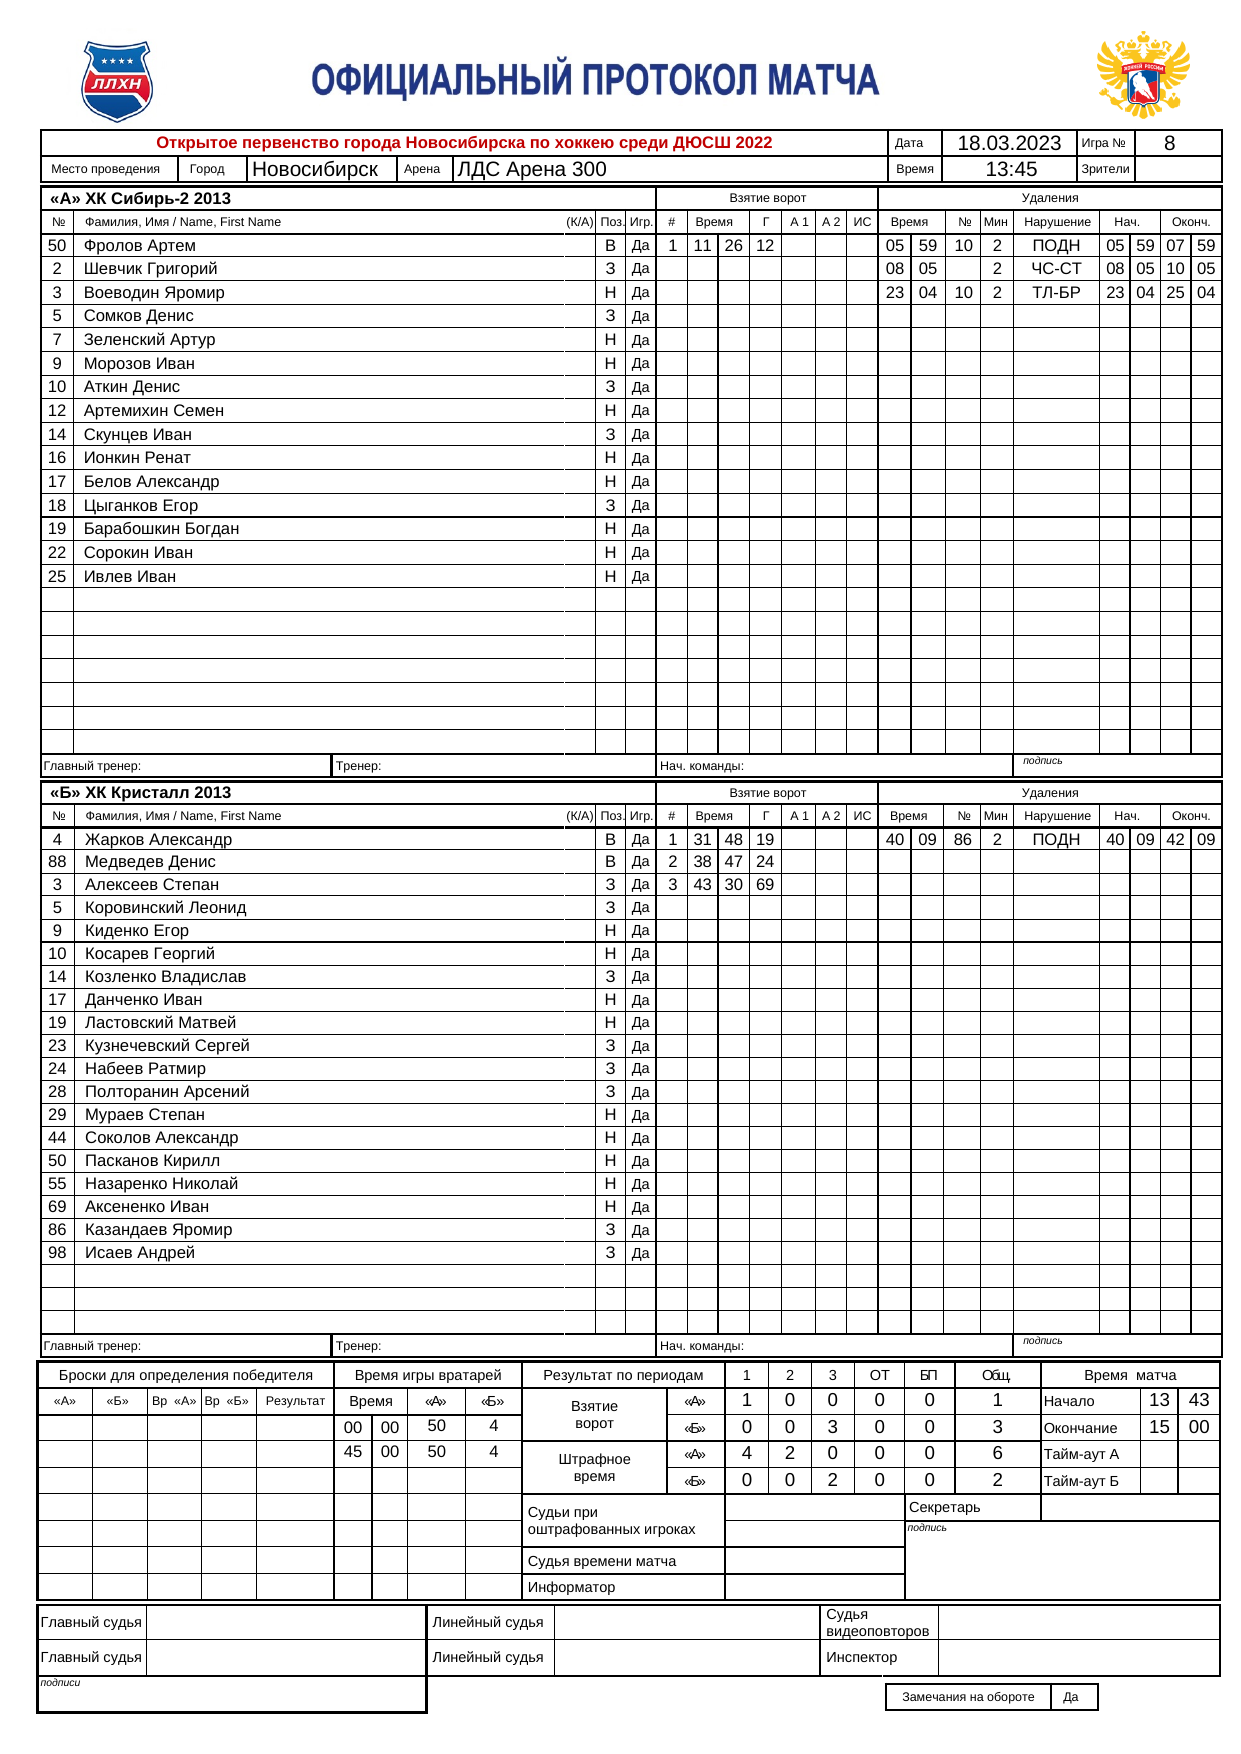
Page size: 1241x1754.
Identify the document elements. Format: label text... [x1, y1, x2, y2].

table_header Открытое первенство города Новосибирска по хоккею среди ДЮСШ 2022 [42, 131, 887, 155]
table_cell Пасканов Кирилл [75, 1150, 564, 1172]
table_cell [257, 1468, 333, 1493]
table_cell [879, 1058, 910, 1079]
table_cell [565, 1196, 595, 1218]
table_cell [42, 1288, 74, 1310]
table_cell 00 [335, 1416, 371, 1440]
table_cell [1131, 707, 1160, 729]
table_cell З [596, 1058, 625, 1079]
table_cell [912, 1242, 943, 1264]
table_cell [202, 1547, 256, 1573]
table_cell [1131, 1288, 1160, 1310]
table_cell [750, 1219, 781, 1241]
table_cell [879, 636, 910, 658]
table_cell [565, 874, 595, 895]
table_cell [74, 730, 564, 753]
table_cell [816, 518, 846, 540]
table_cell [944, 989, 980, 1011]
table_cell [1014, 966, 1099, 987]
table_cell [1161, 565, 1190, 587]
table_cell [657, 399, 687, 422]
table_cell [626, 612, 655, 634]
table_cell [816, 850, 846, 872]
table_cell [816, 376, 846, 398]
table_cell [688, 683, 717, 706]
table_cell [750, 612, 781, 634]
table_cell [782, 612, 815, 634]
table_cell [750, 423, 781, 445]
table_cell [719, 683, 749, 706]
table_cell Воеводин Яромир [74, 281, 564, 303]
table_cell 38 [688, 850, 717, 872]
table_cell [1192, 423, 1221, 445]
table_cell [879, 1127, 910, 1149]
table_cell Тайм-аут А [1042, 1441, 1140, 1467]
table_cell [946, 541, 980, 564]
table_cell [879, 352, 910, 374]
table_cell [565, 565, 595, 587]
table_cell 0 [812, 1442, 854, 1467]
table_cell [657, 612, 687, 634]
table_cell Нарушение [1014, 805, 1099, 826]
table_cell [879, 565, 910, 587]
table_cell 13 [1141, 1389, 1177, 1413]
table_cell [1131, 683, 1160, 706]
table_cell [1100, 1173, 1129, 1195]
table_cell [782, 399, 815, 422]
table_cell [719, 943, 749, 964]
table_cell [1131, 352, 1160, 374]
table_cell [912, 850, 943, 872]
table_cell [879, 920, 910, 941]
table_cell Игр. [626, 805, 655, 826]
table_cell [657, 1150, 687, 1172]
table_cell [657, 1012, 687, 1033]
table_cell [879, 494, 910, 516]
table_cell [688, 1150, 717, 1172]
table_cell [1192, 850, 1221, 872]
table_cell [596, 659, 625, 682]
table_cell [1161, 376, 1190, 398]
table_cell 1 [956, 1389, 1040, 1413]
table_cell [1131, 850, 1160, 872]
table_cell Барабошкин Богдан [74, 518, 564, 540]
table_cell [657, 257, 687, 280]
picture [5, 28, 1197, 129]
table_cell [74, 636, 564, 658]
table_cell Да [626, 1150, 655, 1172]
table_cell [912, 470, 945, 493]
table_cell Н [596, 943, 625, 964]
table_cell 19 [750, 829, 781, 849]
table_cell [847, 1265, 877, 1287]
table_cell [657, 707, 687, 729]
table_cell [148, 1468, 201, 1493]
table_cell [912, 659, 945, 682]
table_cell Полторанин Арсений [75, 1081, 564, 1103]
table_cell [847, 966, 877, 987]
table_cell Да [626, 1127, 655, 1149]
table_cell [750, 446, 781, 469]
table_cell [1014, 399, 1099, 422]
table_cell Место проведения [42, 157, 177, 181]
table_cell [750, 1265, 781, 1287]
table_cell [719, 920, 749, 941]
table_cell Да [626, 874, 655, 895]
table_cell [981, 328, 1013, 351]
table_cell [750, 1242, 781, 1264]
table_cell [719, 966, 749, 987]
table_cell [719, 896, 749, 918]
table_cell [1014, 612, 1099, 634]
table_cell [782, 423, 815, 445]
table_cell [657, 896, 687, 918]
table_cell [782, 352, 815, 374]
table_cell Н [596, 1196, 625, 1218]
table_cell [1131, 730, 1160, 753]
table_cell [981, 683, 1013, 706]
table_cell [750, 352, 781, 374]
table_cell [1192, 612, 1221, 634]
table_cell [719, 518, 749, 540]
table_cell [847, 1242, 877, 1264]
table_cell [1131, 1219, 1160, 1241]
table_cell Да [626, 470, 655, 493]
table_cell [782, 494, 815, 516]
table_cell [1014, 518, 1099, 540]
table_cell [75, 1311, 564, 1333]
table_cell [657, 1104, 687, 1126]
table_cell 4 [726, 1442, 768, 1467]
table_cell [147, 1640, 425, 1675]
table_cell [1192, 1058, 1221, 1079]
table_cell Набеев Ратмир [75, 1058, 564, 1079]
table_cell [1014, 1150, 1099, 1172]
table_cell [981, 1104, 1013, 1126]
table_cell Исаев Андрей [75, 1242, 564, 1264]
table_cell [750, 281, 781, 303]
table_cell [946, 423, 980, 445]
table_cell [1100, 446, 1129, 469]
table_cell [879, 850, 910, 872]
table_cell [565, 399, 595, 422]
table_cell [688, 446, 717, 469]
table_cell [847, 1127, 877, 1149]
table_cell [981, 612, 1013, 634]
table_cell [1100, 874, 1129, 895]
table_cell [39, 1468, 92, 1493]
table_cell [750, 1311, 781, 1333]
table_cell [1014, 730, 1099, 753]
table_cell 12 [750, 235, 781, 256]
table_cell «Б» [93, 1389, 147, 1413]
table_cell 10 [946, 235, 980, 256]
table_cell [1131, 470, 1160, 493]
table_cell Да [626, 235, 655, 256]
table_cell [1161, 470, 1190, 493]
table_cell [1014, 1242, 1099, 1264]
table_cell В [596, 235, 625, 256]
table_cell Нарушение [1014, 211, 1099, 233]
table_cell 1 [657, 829, 687, 849]
table_cell [1100, 1104, 1129, 1126]
table_cell [408, 1574, 465, 1599]
table_cell 45 [335, 1441, 371, 1467]
table_cell [879, 966, 910, 987]
table_cell [816, 896, 846, 918]
table_cell [879, 588, 910, 611]
table_cell [1100, 659, 1129, 682]
table_cell [750, 1173, 781, 1195]
table_cell 05 [1100, 235, 1129, 256]
table_cell [688, 470, 717, 493]
table_cell [148, 1416, 201, 1440]
table_cell [981, 659, 1013, 682]
table_cell 2 [981, 829, 1013, 849]
table_cell [1014, 1058, 1099, 1079]
table_cell [657, 1219, 687, 1241]
table_cell [202, 1521, 256, 1546]
table_cell [912, 376, 945, 398]
table_cell [93, 1547, 147, 1573]
table_cell [1014, 659, 1099, 682]
table_cell 23 [42, 1035, 74, 1057]
table_cell [1192, 943, 1221, 964]
table_cell [1100, 399, 1129, 422]
table_cell [912, 920, 943, 941]
table_cell [688, 612, 717, 634]
table_cell [257, 1547, 333, 1573]
table_cell [565, 1173, 595, 1195]
table_cell Тайм-аут Б [1042, 1468, 1140, 1493]
table_cell [719, 1150, 749, 1172]
table_cell А 1 [782, 805, 815, 826]
table_cell [719, 1173, 749, 1195]
table_cell [847, 874, 877, 895]
table_cell [847, 1012, 877, 1033]
table_cell 19 [42, 1012, 74, 1033]
table_cell 50 [408, 1441, 465, 1467]
table_cell [750, 1058, 781, 1079]
table_cell [565, 588, 595, 611]
table_cell Да [626, 328, 655, 351]
table_cell 42 [1161, 829, 1190, 849]
table_cell [879, 446, 910, 469]
table_cell [257, 1574, 333, 1599]
table_cell [719, 281, 749, 303]
table_cell 2 [981, 257, 1013, 280]
table_cell [42, 1265, 74, 1287]
table_cell 88 [42, 850, 74, 872]
table_cell [1192, 989, 1221, 1011]
table_header «А» ХК Сибирь-2 2013 [42, 188, 655, 209]
table_cell [879, 683, 910, 706]
table_cell [1014, 707, 1099, 729]
table_cell [912, 1219, 943, 1241]
table_cell 05 [912, 257, 945, 280]
table_cell Тренер: [333, 1335, 655, 1356]
table_cell [847, 470, 877, 493]
table_cell 9 [42, 920, 74, 941]
table_cell [39, 1441, 92, 1467]
table_cell [782, 659, 815, 682]
table_cell 17 [42, 989, 74, 1011]
table_cell [688, 281, 717, 303]
table_cell 19 [42, 518, 73, 540]
table_cell [1014, 328, 1099, 351]
table_cell 04 [1131, 281, 1160, 303]
table_cell [981, 943, 1013, 964]
table_cell [912, 1035, 943, 1057]
table_cell [816, 399, 846, 422]
table_cell [847, 1058, 877, 1079]
table_cell [912, 966, 943, 987]
table_cell 40 [879, 829, 910, 849]
table_cell [565, 376, 595, 398]
table_cell [782, 943, 815, 964]
table_cell 43 [688, 874, 717, 895]
table_cell 4 [466, 1416, 521, 1440]
table_cell [719, 305, 749, 327]
table_cell [981, 565, 1013, 587]
table_cell Да [626, 989, 655, 1011]
table_cell [944, 1219, 980, 1241]
table_cell [816, 1081, 846, 1103]
table_cell [1014, 1012, 1099, 1033]
table_cell [626, 730, 655, 753]
table_cell [719, 257, 749, 280]
table_cell [946, 328, 980, 351]
table_cell Инспектор [821, 1640, 938, 1675]
table_cell [944, 1150, 980, 1172]
table_cell [688, 1242, 717, 1264]
table_cell [1192, 1127, 1221, 1149]
table_cell [1014, 376, 1099, 398]
table_cell [816, 1219, 846, 1241]
table_cell [1131, 1242, 1160, 1264]
table_cell 50 [408, 1416, 465, 1440]
table_cell [1100, 518, 1129, 540]
table_cell [565, 470, 595, 493]
table_cell [1161, 352, 1190, 374]
table_cell Соколов Александр [75, 1127, 564, 1149]
table_cell [782, 896, 815, 918]
table_cell [688, 1265, 717, 1287]
table_cell [719, 328, 749, 351]
table_cell [1014, 1219, 1099, 1241]
table_cell 0 [726, 1415, 768, 1440]
table_cell Да [626, 494, 655, 516]
table_cell Н [596, 1104, 625, 1126]
table_cell [946, 588, 980, 611]
table_cell [1099, 1682, 1220, 1711]
table_cell [816, 1150, 846, 1172]
table_cell [257, 1494, 333, 1520]
table_cell [1192, 352, 1221, 374]
table_cell [912, 423, 945, 445]
table_cell [565, 1150, 595, 1172]
table_cell [74, 588, 564, 611]
table_cell [408, 1494, 465, 1520]
table_cell [688, 659, 717, 682]
table_cell [816, 423, 846, 445]
table_header 8 [1136, 131, 1221, 155]
table_cell Да [626, 829, 655, 849]
table_cell [981, 305, 1013, 327]
table_cell [335, 1521, 371, 1546]
table_cell [1100, 943, 1129, 964]
table_cell [202, 1574, 256, 1599]
table_cell [782, 874, 815, 895]
table_cell [688, 257, 717, 280]
table_cell [912, 1311, 943, 1333]
table_cell [750, 659, 781, 682]
table_cell Да [626, 305, 655, 327]
table_cell [657, 1035, 687, 1057]
table_cell [782, 1196, 815, 1218]
table_cell Город [179, 157, 246, 181]
table_cell 07 [1161, 235, 1190, 256]
table_cell [1192, 518, 1221, 540]
table_cell 0 [769, 1468, 811, 1493]
table_cell [1131, 896, 1160, 918]
table_cell [1192, 1288, 1221, 1310]
table_cell Н [596, 1127, 625, 1149]
table_cell Мин [981, 211, 1013, 233]
table_cell [981, 1081, 1013, 1103]
table_cell [981, 989, 1013, 1011]
table_cell З [596, 257, 625, 280]
table_cell [1014, 1035, 1099, 1057]
table_cell [1161, 541, 1190, 564]
table_cell [750, 1288, 781, 1310]
table_cell Нач. команды: [657, 1335, 1012, 1356]
table_cell [1014, 636, 1099, 658]
table_cell [1192, 707, 1221, 729]
table_cell Сорокин Иван [74, 541, 564, 564]
table_cell [596, 636, 625, 658]
table_cell [883, 1677, 1220, 1681]
table_cell [1014, 874, 1099, 895]
table_cell 15 [1141, 1415, 1177, 1440]
table_cell [1161, 920, 1190, 941]
table_cell [879, 612, 910, 634]
table_cell Н [596, 518, 625, 540]
table_cell [1131, 920, 1160, 941]
table_cell Да [626, 565, 655, 587]
table_cell [847, 352, 877, 374]
table_cell [596, 588, 625, 611]
table_cell Взятие ворот [523, 1389, 666, 1440]
table_cell Н [596, 1012, 625, 1033]
table_cell Да [626, 1196, 655, 1218]
table_cell [565, 1058, 595, 1079]
table_cell 86 [944, 829, 980, 849]
table_cell [981, 1173, 1013, 1195]
table_cell 48 [719, 829, 749, 849]
table_cell [657, 966, 687, 987]
table_cell [688, 541, 717, 564]
table_cell [912, 612, 945, 634]
table_cell [39, 1416, 92, 1440]
table_cell 44 [42, 1127, 74, 1149]
table_cell Поз. [596, 211, 625, 233]
table_cell [879, 659, 910, 682]
table_cell 24 [42, 1058, 74, 1079]
table_cell Время [879, 805, 943, 826]
table_cell [1014, 470, 1099, 493]
table_cell [879, 1012, 910, 1033]
table_cell Время [335, 1389, 407, 1413]
table_cell [1161, 1150, 1190, 1172]
table_cell Н [596, 920, 625, 941]
table_cell [981, 966, 1013, 987]
table_cell [816, 1127, 846, 1149]
table_cell [688, 1219, 717, 1241]
table_cell [688, 565, 717, 587]
table_cell 0 [855, 1442, 904, 1467]
table_cell [879, 541, 910, 564]
table_cell Киденко Егор [75, 920, 564, 941]
table_cell [147, 1606, 425, 1639]
table_cell 13:45 [943, 157, 1076, 181]
table_cell [1192, 1265, 1221, 1287]
table_cell [657, 943, 687, 964]
table_cell [912, 328, 945, 351]
table_cell ПОДН [1014, 235, 1099, 256]
table_cell [750, 1012, 781, 1033]
table_cell [912, 730, 945, 753]
table_cell [1161, 1288, 1190, 1310]
table_cell [565, 612, 595, 634]
table_cell [657, 376, 687, 398]
table_cell [93, 1494, 147, 1520]
table_cell [719, 399, 749, 422]
table_cell [565, 1242, 595, 1264]
table_cell 08 [1100, 257, 1129, 280]
table_cell [879, 1196, 910, 1218]
table_cell [657, 588, 687, 611]
table_cell Н [596, 352, 625, 374]
table_cell [1014, 1288, 1099, 1310]
table_cell [946, 683, 980, 706]
table_cell [688, 896, 717, 918]
table_cell [565, 943, 595, 964]
table_cell [1014, 850, 1099, 872]
table_header Удаления [879, 783, 1221, 803]
table_cell [944, 1311, 980, 1333]
table_cell 05 [1192, 257, 1221, 280]
table_cell [373, 1574, 407, 1599]
table_cell 5 [42, 305, 73, 327]
table_cell 1 [657, 235, 687, 256]
table_cell [879, 518, 910, 540]
table_cell [981, 1127, 1013, 1149]
table_header Да [1052, 1685, 1097, 1709]
table_cell 0 [855, 1389, 904, 1413]
table_cell [750, 565, 781, 587]
table_cell [1131, 376, 1160, 398]
table_cell Да [626, 257, 655, 280]
table_cell Морозов Иван [74, 352, 564, 374]
table_cell [782, 565, 815, 587]
table_cell [981, 352, 1013, 374]
table_cell [946, 565, 980, 587]
table_cell [912, 588, 945, 611]
table_cell 3 [42, 281, 73, 303]
table_cell [912, 305, 945, 327]
table_cell [1161, 966, 1190, 987]
table_cell Главный судья [39, 1640, 146, 1675]
table_cell [912, 565, 945, 587]
table_cell [816, 352, 846, 374]
table_cell [816, 1173, 846, 1195]
table_cell 0 [726, 1468, 768, 1493]
table_cell [1192, 305, 1221, 327]
table_cell [847, 305, 877, 327]
table_cell [335, 1574, 371, 1599]
table_cell ИС [847, 805, 877, 826]
table_cell [1100, 352, 1129, 374]
table_cell [816, 281, 846, 303]
table_cell [565, 730, 595, 753]
table_header Взятие ворот [657, 783, 877, 803]
table_cell Г [750, 805, 781, 826]
table_cell [626, 636, 655, 658]
table_cell 12 [42, 399, 73, 422]
table_cell [944, 1242, 980, 1264]
table_cell [1141, 1441, 1177, 1467]
table_cell [816, 943, 846, 964]
table_cell [981, 1058, 1013, 1079]
table_cell [1131, 305, 1160, 327]
table_cell [1131, 1012, 1160, 1033]
table_cell [782, 518, 815, 540]
table_cell [719, 1196, 749, 1218]
table_cell [1179, 1468, 1219, 1493]
table_cell Алексеев Степан [75, 874, 564, 895]
table_cell [626, 683, 655, 706]
table_cell 05 [879, 235, 910, 256]
table_cell [879, 328, 910, 351]
table_cell № [946, 211, 980, 233]
table_cell [750, 896, 781, 918]
table_cell Начало [1042, 1389, 1140, 1413]
table_cell [1014, 446, 1099, 469]
table_cell [42, 636, 73, 658]
table_cell [816, 707, 846, 729]
table_cell [1192, 896, 1221, 918]
table_cell [944, 1288, 980, 1310]
table_cell [847, 730, 877, 753]
table_cell [626, 1311, 655, 1333]
table_cell [1100, 1242, 1129, 1264]
table_header Дата [889, 131, 941, 155]
table_cell [688, 305, 717, 327]
table_cell [750, 636, 781, 658]
table_cell З [596, 874, 625, 895]
table_cell [939, 1640, 1219, 1675]
table_cell [1161, 1081, 1190, 1103]
table_cell [466, 1521, 521, 1546]
table_cell [719, 541, 749, 564]
table_cell [1141, 1468, 1177, 1493]
table_cell [688, 352, 717, 374]
table_cell [750, 376, 781, 398]
table_cell [879, 1035, 910, 1057]
table_cell [750, 1081, 781, 1103]
table_cell [782, 829, 815, 849]
table_cell [1131, 1081, 1160, 1103]
table_cell [1161, 518, 1190, 540]
table_cell [719, 612, 749, 634]
table_cell [1192, 966, 1221, 987]
table_cell 50 [42, 235, 73, 256]
table_cell Скунцев Иван [74, 423, 564, 445]
table_cell Н [596, 399, 625, 422]
table_cell [782, 470, 815, 493]
table_cell [816, 659, 846, 682]
table_cell [719, 423, 749, 445]
table_cell [782, 235, 815, 256]
table_cell [565, 1311, 595, 1333]
table_cell [912, 1058, 943, 1079]
table_cell [688, 989, 717, 1011]
table_cell [1161, 1242, 1190, 1264]
table_cell [257, 1416, 333, 1440]
table_cell [816, 494, 846, 516]
table_cell [726, 1495, 904, 1520]
table_cell [816, 1265, 846, 1287]
table_cell [688, 943, 717, 964]
table_cell [1161, 683, 1190, 706]
table_cell [816, 1058, 846, 1079]
table_cell [782, 1012, 815, 1033]
table_cell [726, 1521, 904, 1546]
table_cell [816, 966, 846, 987]
table_cell 29 [42, 1104, 74, 1126]
table_cell 59 [1131, 235, 1160, 256]
table_cell 05 [1131, 257, 1160, 280]
table_cell 18 [42, 494, 73, 516]
table_header Результат по периодам [523, 1363, 724, 1387]
table_cell [816, 235, 846, 256]
table_cell [879, 305, 910, 327]
table_cell [816, 1288, 846, 1310]
table_cell [1161, 305, 1190, 327]
table_cell [1100, 920, 1129, 941]
table_cell [782, 683, 815, 706]
table_cell Цыганков Егор [74, 494, 564, 516]
table_cell [782, 1288, 815, 1310]
table_cell Фамилия, Имя / Name, First Name [74, 211, 565, 233]
table_cell [596, 1288, 625, 1310]
table_cell [1161, 850, 1190, 872]
table_cell 22 [42, 541, 73, 564]
table_cell [1161, 1127, 1190, 1149]
table_cell 2 [657, 850, 687, 872]
table_cell [750, 1196, 781, 1218]
table_cell [688, 588, 717, 611]
table_cell [565, 423, 595, 445]
table_cell Аксененко Иван [75, 1196, 564, 1218]
table_cell [879, 1150, 910, 1172]
table_cell 59 [912, 235, 945, 256]
table_cell [1192, 1219, 1221, 1241]
table_cell З [596, 376, 625, 398]
table_cell [879, 1173, 910, 1195]
table_cell [750, 494, 781, 516]
table_cell [688, 1127, 717, 1149]
table_cell [657, 659, 687, 682]
table_cell З [596, 896, 625, 918]
table_cell [373, 1494, 407, 1520]
table_cell [1161, 446, 1190, 469]
table_cell Секретарь [906, 1495, 1040, 1520]
table_cell [879, 470, 910, 493]
table_cell 43 [1179, 1389, 1219, 1413]
table_cell [1192, 376, 1221, 398]
table_cell [1131, 588, 1160, 611]
table_cell [719, 1012, 749, 1033]
table_cell [466, 1547, 521, 1573]
table_cell [879, 1104, 910, 1126]
table_cell [1192, 565, 1221, 587]
table_cell [879, 1081, 910, 1103]
table_cell [981, 1150, 1013, 1172]
table_cell 3 [42, 874, 74, 895]
table_cell [555, 1640, 819, 1675]
table_cell [1131, 1104, 1160, 1126]
table_cell 23 [879, 281, 910, 303]
table_cell [912, 1150, 943, 1172]
table_cell [782, 1104, 815, 1126]
table_cell [816, 541, 846, 564]
table_cell [782, 1081, 815, 1103]
table_cell [657, 305, 687, 327]
table_cell [946, 494, 980, 516]
table_cell [944, 1127, 980, 1149]
table_cell ИС [847, 211, 877, 233]
table_cell [912, 1104, 943, 1126]
table_cell Н [596, 1150, 625, 1172]
table_cell [750, 683, 781, 706]
table_cell Косарев Георгий [75, 943, 564, 964]
table_cell [912, 518, 945, 540]
table_cell [719, 470, 749, 493]
table_cell [816, 470, 846, 493]
table_cell [816, 989, 846, 1011]
table_cell [565, 1127, 595, 1149]
table_cell [657, 683, 687, 706]
table_cell [847, 636, 877, 658]
table_cell З [596, 1242, 625, 1264]
table_cell [657, 636, 687, 658]
table_cell [93, 1468, 147, 1493]
table_cell Время [889, 157, 941, 181]
table_cell Да [626, 376, 655, 398]
table_cell [782, 966, 815, 987]
table_cell [944, 1173, 980, 1195]
table_cell Да [626, 1104, 655, 1126]
table_cell [750, 1127, 781, 1149]
table_cell [816, 1196, 846, 1218]
table_cell [782, 376, 815, 398]
table_cell [726, 1575, 904, 1599]
table_cell [688, 494, 717, 516]
table_cell [657, 989, 687, 1011]
table_cell 26 [719, 235, 749, 256]
table_cell [944, 1012, 980, 1033]
table_cell «А» [39, 1389, 92, 1413]
table_cell [782, 920, 815, 941]
table_cell 98 [42, 1242, 74, 1264]
table_cell [39, 1494, 92, 1520]
table_cell [335, 1468, 371, 1493]
table_cell [944, 1196, 980, 1218]
table_cell [847, 541, 877, 564]
table_cell [816, 920, 846, 941]
table_cell 6 [956, 1442, 1040, 1467]
table_cell [782, 305, 815, 327]
table_cell [981, 1288, 1013, 1310]
table_cell 40 [1100, 829, 1129, 849]
table_cell [1192, 920, 1221, 941]
table_cell [1192, 494, 1221, 516]
table_cell [750, 730, 781, 753]
table_cell [782, 636, 815, 658]
table_cell [408, 1521, 465, 1546]
table_cell [912, 446, 945, 469]
table_cell Да [626, 943, 655, 964]
table_cell 08 [879, 257, 910, 280]
table_cell [657, 1288, 687, 1310]
table_cell [816, 1035, 846, 1057]
table_cell ТЛ-БР [1014, 281, 1099, 303]
table_cell 11 [688, 235, 717, 256]
table_cell [816, 829, 846, 849]
table_cell [257, 1441, 333, 1467]
table_cell [657, 1127, 687, 1149]
table_cell [688, 1196, 717, 1218]
table_cell [1014, 305, 1099, 327]
table_cell [688, 399, 717, 422]
table_cell [657, 518, 687, 540]
table_cell Мураев Степан [75, 1104, 564, 1126]
table_cell [1131, 328, 1160, 351]
table_cell Да [626, 352, 655, 374]
table_cell [719, 565, 749, 587]
table_cell 2 [981, 235, 1013, 256]
table_cell [782, 328, 815, 351]
table_cell [879, 1311, 910, 1333]
table_cell 28 [42, 1081, 74, 1103]
table_cell (К/А) [565, 211, 595, 233]
table_cell Нач. [1100, 211, 1160, 233]
table_cell [1100, 376, 1129, 398]
table_cell [750, 257, 781, 280]
table_cell [657, 423, 687, 445]
table_cell [981, 730, 1013, 753]
table_cell [1014, 588, 1099, 611]
table_cell [912, 352, 945, 374]
table_cell Да [626, 1173, 655, 1195]
table_cell [981, 874, 1013, 895]
table_cell [565, 518, 595, 540]
table_cell [335, 1494, 371, 1520]
table_header 3 [812, 1363, 854, 1387]
table_cell [688, 1035, 717, 1057]
table_cell [879, 707, 910, 729]
table_cell [1131, 565, 1160, 587]
table_cell [750, 470, 781, 493]
table_header Время матча [1042, 1363, 1219, 1387]
table_cell [1131, 966, 1160, 987]
table_cell З [596, 1035, 625, 1057]
table_cell Линейный судья [428, 1640, 554, 1675]
table_cell Медведев Денис [75, 850, 564, 872]
table_cell [1192, 399, 1221, 422]
table_cell [879, 399, 910, 422]
table_header 18.03.2023 [943, 131, 1076, 155]
table_cell 5 [42, 896, 74, 918]
table_cell Да [626, 1242, 655, 1264]
table_cell [565, 1081, 595, 1103]
table_cell [202, 1468, 256, 1493]
table_cell [1014, 1173, 1099, 1195]
table_cell [1161, 730, 1190, 753]
table_cell «А» [668, 1389, 724, 1413]
table_cell 3 [956, 1415, 1040, 1440]
table_cell [1192, 1311, 1221, 1333]
table_cell 2 [981, 281, 1013, 303]
table_cell 25 [1161, 281, 1190, 303]
table_cell Новосибирск [248, 157, 396, 181]
table_cell [408, 1468, 465, 1493]
table_cell [981, 1196, 1013, 1218]
table_cell [782, 707, 815, 729]
table_cell [74, 683, 564, 706]
table_cell (К/А) [565, 805, 595, 826]
table_cell [719, 989, 749, 1011]
table_cell [565, 989, 595, 1011]
table_cell [981, 399, 1013, 422]
table_cell Козленко Владислав [75, 966, 564, 987]
table_cell [816, 612, 846, 634]
table_cell [1100, 1311, 1129, 1333]
table_cell Коровинский Леонид [75, 896, 564, 918]
table_cell [879, 1265, 910, 1287]
table_cell [847, 659, 877, 682]
table_cell [42, 1311, 74, 1333]
table_cell [750, 588, 781, 611]
table_cell Поз. [596, 805, 625, 826]
table_cell [75, 1288, 564, 1310]
table_cell [1014, 1104, 1099, 1126]
table_cell Тренер: [333, 755, 655, 776]
table_cell [565, 896, 595, 918]
table_cell 04 [912, 281, 945, 303]
table_cell Да [626, 920, 655, 941]
table_cell [782, 1173, 815, 1195]
table_cell [1161, 612, 1190, 634]
table_cell 10 [42, 376, 73, 398]
table_cell [879, 896, 910, 918]
table_cell [944, 896, 980, 918]
table_cell Данченко Иван [75, 989, 564, 1011]
table_cell [1192, 874, 1221, 895]
table_cell З [596, 1081, 625, 1103]
table_cell Да [626, 446, 655, 469]
table_cell [816, 1012, 846, 1033]
table_cell [981, 376, 1013, 398]
table_cell Штрафное время [523, 1442, 666, 1493]
table_cell [657, 1196, 687, 1218]
table_cell 0 [769, 1415, 811, 1440]
table_cell [912, 636, 945, 658]
table_cell [1100, 1035, 1129, 1057]
table_cell [657, 1242, 687, 1264]
table_cell [657, 1058, 687, 1079]
table_cell [1131, 1311, 1160, 1333]
table_cell [74, 612, 564, 634]
table_cell [75, 1265, 564, 1287]
table_cell [847, 1196, 877, 1218]
table_cell 0 [905, 1415, 954, 1440]
table_cell [1192, 730, 1221, 753]
table_cell [565, 1012, 595, 1033]
table_cell [719, 1058, 749, 1079]
table_cell [782, 730, 815, 753]
table_cell Арена [398, 157, 452, 181]
table_cell [657, 470, 687, 493]
table_cell [782, 1311, 815, 1333]
table_cell [981, 470, 1013, 493]
table_cell [688, 920, 717, 941]
table_header «Б» ХК Кристалл 2013 [42, 783, 655, 803]
table_cell Да [626, 541, 655, 564]
table_cell [981, 446, 1013, 469]
table_cell [42, 683, 73, 706]
table_header Время игры вратарей [335, 1363, 521, 1387]
table_cell [1161, 659, 1190, 682]
table_cell [912, 1127, 943, 1149]
table_cell 0 [905, 1442, 954, 1467]
table_cell [1014, 989, 1099, 1011]
table_cell [657, 1081, 687, 1103]
table_cell [1100, 423, 1129, 445]
table_cell [750, 989, 781, 1011]
table_cell [1131, 612, 1160, 634]
table_cell [1192, 1242, 1221, 1264]
table_cell 09 [1131, 829, 1160, 849]
table_cell [847, 989, 877, 1011]
table_cell З [596, 423, 625, 445]
table_cell [1192, 328, 1221, 351]
table_cell [750, 1150, 781, 1172]
table_cell Н [596, 989, 625, 1011]
table_cell [944, 850, 980, 872]
table_cell [946, 470, 980, 493]
table_cell [1014, 1311, 1099, 1333]
table_cell [944, 943, 980, 964]
table_cell [750, 943, 781, 964]
table_cell [93, 1574, 147, 1599]
table_cell Нач. [1100, 805, 1160, 826]
table_cell [626, 707, 655, 729]
table_cell «А» [668, 1442, 724, 1467]
table_cell [1100, 707, 1129, 729]
table_cell 59 [1192, 235, 1221, 256]
table_cell [981, 896, 1013, 918]
table_cell [1100, 305, 1129, 327]
table_cell [782, 281, 815, 303]
table_cell [912, 896, 943, 918]
table_cell [1131, 1127, 1160, 1149]
table_cell Ивлев Иван [74, 565, 564, 587]
table_cell [626, 659, 655, 682]
table_cell Зрители [1078, 157, 1134, 181]
table_cell [981, 636, 1013, 658]
table_cell [565, 1104, 595, 1126]
table_cell [657, 1311, 687, 1333]
table_cell [782, 1242, 815, 1264]
table_cell [719, 636, 749, 658]
table_header Взятие ворот [657, 188, 877, 209]
table_cell 2 [42, 257, 73, 280]
table_cell Шевчик Григорий [74, 257, 564, 280]
table_cell [944, 1058, 980, 1079]
table_cell [1100, 1127, 1129, 1149]
table_cell [946, 399, 980, 422]
table_cell [1014, 1196, 1099, 1218]
table_cell [782, 1035, 815, 1057]
table_cell 09 [912, 829, 943, 849]
table_cell [42, 588, 73, 611]
table_cell 23 [1100, 281, 1129, 303]
table_cell [373, 1468, 407, 1493]
table_cell [981, 1311, 1013, 1333]
table_cell Да [626, 399, 655, 422]
table_cell [912, 1173, 943, 1195]
table_cell [373, 1547, 407, 1573]
table_cell [555, 1606, 819, 1639]
table_cell [74, 659, 564, 682]
table_cell [688, 423, 717, 445]
table_cell [981, 541, 1013, 564]
table_cell [565, 235, 595, 256]
table_cell [981, 588, 1013, 611]
table_cell [1100, 1196, 1129, 1218]
table_cell [946, 659, 980, 682]
table_cell [750, 1035, 781, 1057]
table_cell [847, 257, 877, 280]
table_cell Главный тренер: [42, 1335, 330, 1356]
table_cell [719, 446, 749, 469]
table_cell [1161, 1173, 1190, 1195]
table_cell [1014, 1265, 1099, 1287]
table_cell [466, 1494, 521, 1520]
table_cell «А» [408, 1389, 465, 1413]
table_cell [847, 423, 877, 445]
table_cell [981, 494, 1013, 516]
table_cell А 2 [816, 805, 846, 826]
table_cell [39, 1521, 92, 1546]
table_cell [946, 376, 980, 398]
table_cell Да [626, 966, 655, 987]
table_cell [657, 1265, 687, 1287]
table_cell [1100, 1081, 1129, 1103]
table_cell [1161, 989, 1190, 1011]
table_cell [981, 1012, 1013, 1033]
table_cell В [596, 850, 625, 872]
table_cell [1014, 423, 1099, 445]
table_cell [879, 376, 910, 398]
table_cell [879, 1242, 910, 1264]
table_cell [750, 966, 781, 987]
table_cell Да [626, 518, 655, 540]
table_cell [719, 1127, 749, 1149]
table_cell [1161, 1035, 1190, 1057]
table_cell [1192, 659, 1221, 682]
table_cell [565, 281, 595, 303]
table_cell [1161, 874, 1190, 895]
table_cell [1100, 850, 1129, 872]
table_cell [148, 1574, 201, 1599]
table_cell [1100, 1150, 1129, 1172]
table_header Игра № [1078, 131, 1134, 155]
table_cell [1014, 920, 1099, 941]
table_cell [1100, 966, 1129, 987]
table_cell [944, 966, 980, 987]
table_cell [1131, 636, 1160, 658]
table_cell [688, 730, 717, 753]
table_cell [719, 707, 749, 729]
table_cell Судья времени матча [523, 1548, 724, 1573]
table_cell [565, 352, 595, 374]
table_cell [596, 1265, 625, 1287]
table_cell 55 [42, 1173, 74, 1195]
table_cell [596, 1311, 625, 1333]
table_cell [912, 1081, 943, 1103]
table_cell № [42, 805, 74, 826]
table_cell [816, 874, 846, 895]
table_cell [1192, 1035, 1221, 1057]
table_cell [428, 1677, 882, 1711]
table_cell [847, 896, 877, 918]
table_cell Время [688, 211, 749, 233]
table_cell Н [596, 470, 625, 493]
table_cell [1161, 1196, 1190, 1218]
table_cell [688, 1081, 717, 1103]
table_cell [42, 612, 73, 634]
table_cell [565, 494, 595, 516]
table_cell [1131, 1035, 1160, 1057]
table_cell [1161, 1058, 1190, 1079]
table_cell [981, 1242, 1013, 1264]
table_cell «Б» [668, 1415, 724, 1440]
table_cell [657, 494, 687, 516]
table_cell [1161, 943, 1190, 964]
table_cell [1014, 683, 1099, 706]
table_cell [565, 850, 595, 872]
table_cell 24 [750, 850, 781, 872]
table_cell [1161, 423, 1190, 445]
table_cell 7 [42, 328, 73, 351]
table_cell [847, 399, 877, 422]
table_cell 14 [42, 423, 73, 445]
table_cell 0 [905, 1389, 954, 1413]
table_cell [596, 683, 625, 706]
table_cell [782, 1219, 815, 1241]
table_cell 10 [42, 943, 74, 964]
table_cell Окончание [1042, 1415, 1140, 1440]
table_cell [981, 920, 1013, 941]
table_cell [466, 1574, 521, 1599]
table_cell [912, 541, 945, 564]
table_cell [688, 1173, 717, 1195]
table_cell № [42, 211, 73, 233]
table_cell [657, 328, 687, 351]
table_cell [1161, 1311, 1190, 1333]
table_header Общ. [956, 1363, 1040, 1387]
table_cell [1100, 494, 1129, 516]
table_cell [912, 1265, 943, 1287]
table_cell [847, 920, 877, 941]
table_cell [688, 328, 717, 351]
table_cell [1014, 1127, 1099, 1149]
table_cell 0 [855, 1468, 904, 1493]
table_cell [847, 850, 877, 872]
table_cell [1014, 541, 1099, 564]
table_cell [847, 1219, 877, 1241]
table_cell 3 [657, 874, 687, 895]
table_cell [912, 683, 945, 706]
table_cell [750, 328, 781, 351]
table_cell [719, 588, 749, 611]
table_cell Белов Александр [74, 470, 564, 493]
table_cell Да [626, 281, 655, 303]
table_cell [946, 305, 980, 327]
table_cell [1131, 541, 1160, 564]
table_cell [1131, 446, 1160, 469]
table_cell ЛДС Арена 300 [454, 157, 887, 181]
table_cell [719, 1311, 749, 1333]
table_cell [1192, 636, 1221, 658]
table_cell [1192, 1012, 1221, 1033]
table_cell [719, 1081, 749, 1103]
table_cell [93, 1441, 147, 1467]
table_cell [782, 446, 815, 469]
table_cell [719, 1035, 749, 1057]
table_cell [657, 541, 687, 564]
table_cell Главный тренер: [42, 755, 330, 776]
table_cell [596, 612, 625, 634]
table_cell [879, 1288, 910, 1310]
table_cell 4 [42, 829, 74, 849]
table_cell # [657, 805, 687, 826]
table_cell [202, 1441, 256, 1467]
table_cell [1161, 588, 1190, 611]
table_cell [726, 1548, 904, 1573]
table_cell [688, 636, 717, 658]
table_cell [879, 874, 910, 895]
table_cell [847, 494, 877, 516]
table_cell [750, 305, 781, 327]
table_cell [657, 920, 687, 941]
table_cell Игр. [626, 211, 655, 233]
table_cell Назаренко Николай [75, 1173, 564, 1195]
table_cell [1136, 157, 1221, 181]
table_cell [944, 1265, 980, 1287]
table_cell [816, 683, 846, 706]
table_cell 04 [1192, 281, 1221, 303]
table_cell [565, 1265, 595, 1287]
table_cell 0 [769, 1389, 811, 1413]
table_cell Оконч. [1161, 211, 1221, 233]
table_cell [750, 1104, 781, 1126]
table_cell [847, 829, 877, 849]
table_cell 25 [42, 565, 73, 587]
table_cell Г [750, 211, 781, 233]
table_cell [719, 494, 749, 516]
table_cell Аткин Денис [74, 376, 564, 398]
table_cell [946, 257, 980, 280]
table_cell [1100, 588, 1129, 611]
table_cell Н [596, 1173, 625, 1195]
table_cell [879, 1219, 910, 1241]
table_cell [565, 1288, 595, 1310]
table_cell Главный судья [39, 1606, 146, 1639]
table_cell [688, 1012, 717, 1033]
table_cell [1161, 399, 1190, 422]
table_cell подписи [39, 1677, 425, 1711]
table_cell [1100, 1058, 1129, 1079]
table_cell [847, 943, 877, 964]
table_cell [719, 1242, 749, 1264]
table_cell [847, 1035, 877, 1057]
table_cell 86 [42, 1219, 74, 1241]
table_cell [408, 1547, 465, 1573]
table_cell [42, 659, 73, 682]
table_cell [944, 1104, 980, 1126]
table_cell [1100, 730, 1129, 753]
table_cell [879, 423, 910, 445]
table_cell [1100, 896, 1129, 918]
table_cell [946, 730, 980, 753]
table_cell [657, 352, 687, 374]
table_cell [688, 1104, 717, 1126]
table_cell [1100, 1288, 1129, 1310]
table_cell [981, 1219, 1013, 1241]
table_cell [565, 966, 595, 987]
table_cell [847, 1104, 877, 1126]
table_cell [944, 874, 980, 895]
table_cell [719, 659, 749, 682]
table_cell 14 [42, 966, 74, 987]
table_cell [946, 352, 980, 374]
table_cell [847, 565, 877, 587]
table_cell 17 [42, 470, 73, 493]
table_cell Мин [981, 805, 1013, 826]
table_cell 00 [373, 1416, 407, 1440]
table_cell [565, 659, 595, 682]
table_cell [626, 1265, 655, 1287]
table_cell [981, 1265, 1013, 1287]
table_cell [719, 352, 749, 374]
table_cell [816, 1104, 846, 1126]
table_cell [847, 376, 877, 398]
table_header Удаления [879, 188, 1221, 209]
table_cell подпись [1014, 755, 1221, 776]
table_cell Кузнечевский Сергей [75, 1035, 564, 1057]
table_cell [944, 1081, 980, 1103]
table_cell Н [596, 446, 625, 469]
table_cell [879, 730, 910, 753]
table_header БП [905, 1363, 954, 1387]
table_cell [946, 518, 980, 540]
table_cell Ионкин Ренат [74, 446, 564, 469]
table_cell [847, 1081, 877, 1103]
table_cell [1131, 1265, 1160, 1287]
table_cell [981, 707, 1013, 729]
table_cell [1192, 446, 1221, 469]
table_cell 50 [42, 1150, 74, 1172]
table_cell [202, 1416, 256, 1440]
table_cell Ластовский Матвей [75, 1012, 564, 1033]
table_cell З [596, 305, 625, 327]
table_cell Да [626, 896, 655, 918]
table_cell [74, 707, 564, 729]
table_cell [750, 707, 781, 729]
table_cell [565, 1035, 595, 1057]
table_cell Время [688, 805, 749, 826]
table_cell [782, 541, 815, 564]
table_cell [1192, 1104, 1221, 1126]
table_cell [847, 328, 877, 351]
table_cell Н [596, 328, 625, 351]
table_cell [373, 1521, 407, 1546]
table_cell [912, 1012, 943, 1033]
table_cell [912, 989, 943, 1011]
table_cell [879, 943, 910, 964]
table_cell [939, 1606, 1219, 1639]
table_cell [1100, 1012, 1129, 1033]
table_cell [944, 920, 980, 941]
table_cell [1100, 470, 1129, 493]
table_cell [719, 730, 749, 753]
table_cell [565, 305, 595, 327]
table_cell [847, 683, 877, 706]
table_cell [1014, 943, 1099, 964]
table_cell 00 [373, 1441, 407, 1467]
table_cell [1131, 874, 1160, 895]
table_header Броски для определения победителя [39, 1363, 333, 1387]
table_cell [1100, 612, 1129, 634]
table_cell Да [626, 1035, 655, 1057]
table_cell [1014, 896, 1099, 918]
table_cell Да [626, 1058, 655, 1079]
table_cell [944, 1035, 980, 1057]
table_cell 31 [688, 829, 717, 849]
table_cell Да [626, 850, 655, 872]
table_cell [688, 1288, 717, 1310]
table_cell [1161, 636, 1190, 658]
table_cell [1161, 1265, 1190, 1287]
table_cell «Б » [466, 1389, 521, 1413]
table_cell [1192, 1173, 1221, 1195]
table_cell подпись [1014, 1335, 1221, 1356]
table_cell [565, 1219, 595, 1241]
table_cell [657, 730, 687, 753]
table_cell [816, 446, 846, 469]
table_cell [1192, 541, 1221, 564]
table_cell [1100, 636, 1129, 658]
table_cell [565, 446, 595, 469]
table_cell [912, 399, 945, 422]
table_cell 2 [769, 1442, 811, 1467]
table_cell [688, 966, 717, 987]
table_cell 1 [726, 1389, 768, 1413]
table_cell Сомков Денис [74, 305, 564, 327]
table_cell [1014, 352, 1099, 374]
table_cell [42, 730, 73, 753]
table_cell [565, 636, 595, 658]
table_cell [719, 1219, 749, 1241]
table_cell [1100, 989, 1129, 1011]
table_cell 3 [812, 1415, 854, 1440]
table_cell [912, 943, 943, 964]
table_cell [816, 636, 846, 658]
table_cell [981, 850, 1013, 872]
table_cell [1100, 1219, 1129, 1241]
table_header 1 [726, 1363, 768, 1387]
table_cell 69 [750, 874, 781, 895]
table_cell [847, 1173, 877, 1195]
table_cell [847, 1288, 877, 1310]
table_cell В [596, 829, 625, 849]
table_cell [1192, 588, 1221, 611]
table_cell [816, 588, 846, 611]
table_cell 69 [42, 1196, 74, 1218]
table_cell Зеленский Артур [74, 328, 564, 351]
table_cell 16 [42, 446, 73, 469]
table_cell Да [626, 1219, 655, 1241]
table_cell 0 [812, 1389, 854, 1413]
table_cell Информатор [523, 1575, 724, 1599]
table_cell # [657, 211, 687, 233]
table_cell [202, 1494, 256, 1520]
table_cell Судья видеоповторов [821, 1606, 938, 1639]
table_cell 47 [719, 850, 749, 872]
table_cell [912, 494, 945, 516]
table_cell [847, 281, 877, 303]
table_cell [688, 707, 717, 729]
table_cell подпись [906, 1522, 1219, 1599]
table_cell [847, 235, 877, 256]
table_cell «Б» [668, 1468, 724, 1493]
table_cell А 1 [782, 211, 815, 233]
table_cell [782, 850, 815, 872]
table_cell [847, 707, 877, 729]
table_header Замечания на обороте [887, 1685, 1050, 1709]
table_cell [688, 518, 717, 540]
table_cell [565, 829, 595, 849]
table_cell 0 [855, 1415, 904, 1440]
table_cell А 2 [816, 211, 846, 233]
table_cell [981, 518, 1013, 540]
table_cell [596, 730, 625, 753]
table_cell 30 [719, 874, 749, 895]
table_cell [782, 1058, 815, 1079]
table_cell [39, 1547, 92, 1573]
table_cell [93, 1521, 147, 1546]
table_cell 0 [905, 1468, 954, 1493]
table_cell 10 [946, 281, 980, 303]
table_cell [816, 1242, 846, 1264]
table_header 2 [769, 1363, 811, 1387]
table_cell [1161, 1219, 1190, 1241]
table_cell [1161, 896, 1190, 918]
table_cell [1100, 541, 1129, 564]
table_cell З [596, 494, 625, 516]
table_cell Фамилия, Имя / Name, First Name [75, 805, 565, 826]
table_cell [688, 1311, 717, 1333]
table_cell [816, 257, 846, 280]
table_cell [257, 1521, 333, 1546]
table_cell Да [626, 1012, 655, 1033]
table_cell [782, 257, 815, 280]
table_cell Жарков Александр [75, 829, 564, 849]
table_cell [750, 518, 781, 540]
table_cell [1100, 683, 1129, 706]
table_cell Да [626, 423, 655, 445]
table_cell [946, 612, 980, 634]
table_cell [565, 707, 595, 729]
table_cell [912, 1196, 943, 1218]
table_cell [148, 1441, 201, 1467]
table_cell [719, 376, 749, 398]
table_cell 4 [466, 1441, 521, 1467]
table_cell 2 [956, 1468, 1040, 1493]
table_cell [946, 707, 980, 729]
table_cell Линейный судья [428, 1606, 554, 1639]
table_cell [1100, 328, 1129, 351]
table_cell Артемихин Семен [74, 399, 564, 422]
table_cell Результат [257, 1389, 333, 1413]
table_cell [148, 1494, 201, 1520]
table_cell [596, 707, 625, 729]
table_cell Н [596, 281, 625, 303]
table_cell [816, 328, 846, 351]
table_cell Вр «А» [148, 1389, 201, 1413]
table_cell [565, 541, 595, 564]
table_cell [750, 399, 781, 422]
table_cell [750, 920, 781, 941]
table_header ОТ [855, 1363, 904, 1387]
table_cell ПОДН [1014, 829, 1099, 849]
table_cell [39, 1574, 92, 1599]
table_cell [1131, 1173, 1160, 1195]
table_cell [626, 588, 655, 611]
table_cell [1161, 707, 1190, 729]
table_cell [657, 281, 687, 303]
table_cell [816, 730, 846, 753]
table_cell [912, 874, 943, 895]
table_cell [847, 518, 877, 540]
table_cell [879, 989, 910, 1011]
table_cell 2 [812, 1468, 854, 1493]
table_cell [719, 1288, 749, 1310]
table_cell [1192, 470, 1221, 493]
table_cell [981, 1035, 1013, 1057]
table_cell [565, 257, 595, 280]
table_cell [847, 588, 877, 611]
table_cell [782, 1150, 815, 1172]
table_cell [1131, 943, 1160, 964]
table_cell [688, 376, 717, 398]
table_cell [782, 989, 815, 1011]
table_cell [657, 446, 687, 469]
table_cell [719, 1265, 749, 1287]
table_cell [1131, 1150, 1160, 1172]
table_cell [1014, 1081, 1099, 1103]
table_cell [1192, 1081, 1221, 1103]
table_cell [335, 1547, 371, 1573]
table_cell [565, 683, 595, 706]
table_cell [1192, 683, 1221, 706]
table_cell [912, 1288, 943, 1310]
table_cell З [596, 966, 625, 987]
table_cell Н [596, 565, 625, 587]
table_cell [719, 1104, 749, 1126]
table_cell [946, 446, 980, 469]
table_cell [1042, 1495, 1219, 1520]
table_cell [1100, 1265, 1129, 1287]
table_cell № [944, 805, 980, 826]
table_cell [565, 920, 595, 941]
table_cell 09 [1192, 829, 1221, 849]
table_cell З [596, 1219, 625, 1241]
table_cell [847, 1311, 877, 1333]
table_cell [1100, 565, 1129, 587]
table_cell [1161, 328, 1190, 351]
table_cell [466, 1468, 521, 1493]
table_cell [912, 707, 945, 729]
table_cell Фролов Артем [74, 235, 564, 256]
table_cell [750, 541, 781, 564]
table_cell [847, 1150, 877, 1172]
table_cell [1131, 659, 1160, 682]
table_cell [42, 707, 73, 729]
table_cell [1131, 518, 1160, 540]
table_cell [782, 1265, 815, 1287]
table_cell 9 [42, 352, 73, 374]
table_cell Да [626, 1081, 655, 1103]
table_cell Н [596, 541, 625, 564]
table_cell [946, 636, 980, 658]
table_cell [816, 1311, 846, 1333]
table_cell [981, 423, 1013, 445]
table_cell [1161, 1012, 1190, 1033]
table_cell [565, 328, 595, 351]
table_cell [782, 588, 815, 611]
table_cell [148, 1521, 201, 1546]
table_cell [626, 1288, 655, 1310]
table_cell Оконч. [1161, 805, 1221, 826]
table_cell [1161, 1104, 1190, 1126]
table_cell ЧС-СТ [1014, 257, 1099, 280]
table_cell Вр «Б» [202, 1389, 256, 1413]
table_cell [657, 1173, 687, 1195]
table_cell [1131, 423, 1160, 445]
table_cell Судьи при оштрафованных игроках [523, 1495, 724, 1546]
table_cell [816, 565, 846, 587]
table_cell [688, 1058, 717, 1079]
table_cell [1014, 565, 1099, 587]
table_cell [1192, 1196, 1221, 1218]
table_cell Время [879, 211, 945, 233]
table_cell [1014, 494, 1099, 516]
table_cell Нач. команды: [657, 755, 1012, 776]
table_cell 10 [1161, 257, 1190, 280]
table_cell [782, 1127, 815, 1149]
table_cell [1131, 1196, 1160, 1218]
table_cell [1131, 399, 1160, 422]
table_cell [847, 446, 877, 469]
table_cell [816, 305, 846, 327]
table_cell [1131, 494, 1160, 516]
table_cell 00 [1179, 1415, 1219, 1440]
table_cell Казандаев Яромир [75, 1219, 564, 1241]
table_cell [1131, 989, 1160, 1011]
table_cell [1192, 1150, 1221, 1172]
table_cell [93, 1416, 147, 1440]
table_cell [1179, 1441, 1219, 1467]
table_cell [148, 1547, 201, 1573]
table_cell [657, 565, 687, 587]
table_cell [1161, 494, 1190, 516]
table_cell [1131, 1058, 1160, 1079]
table_cell [847, 612, 877, 634]
